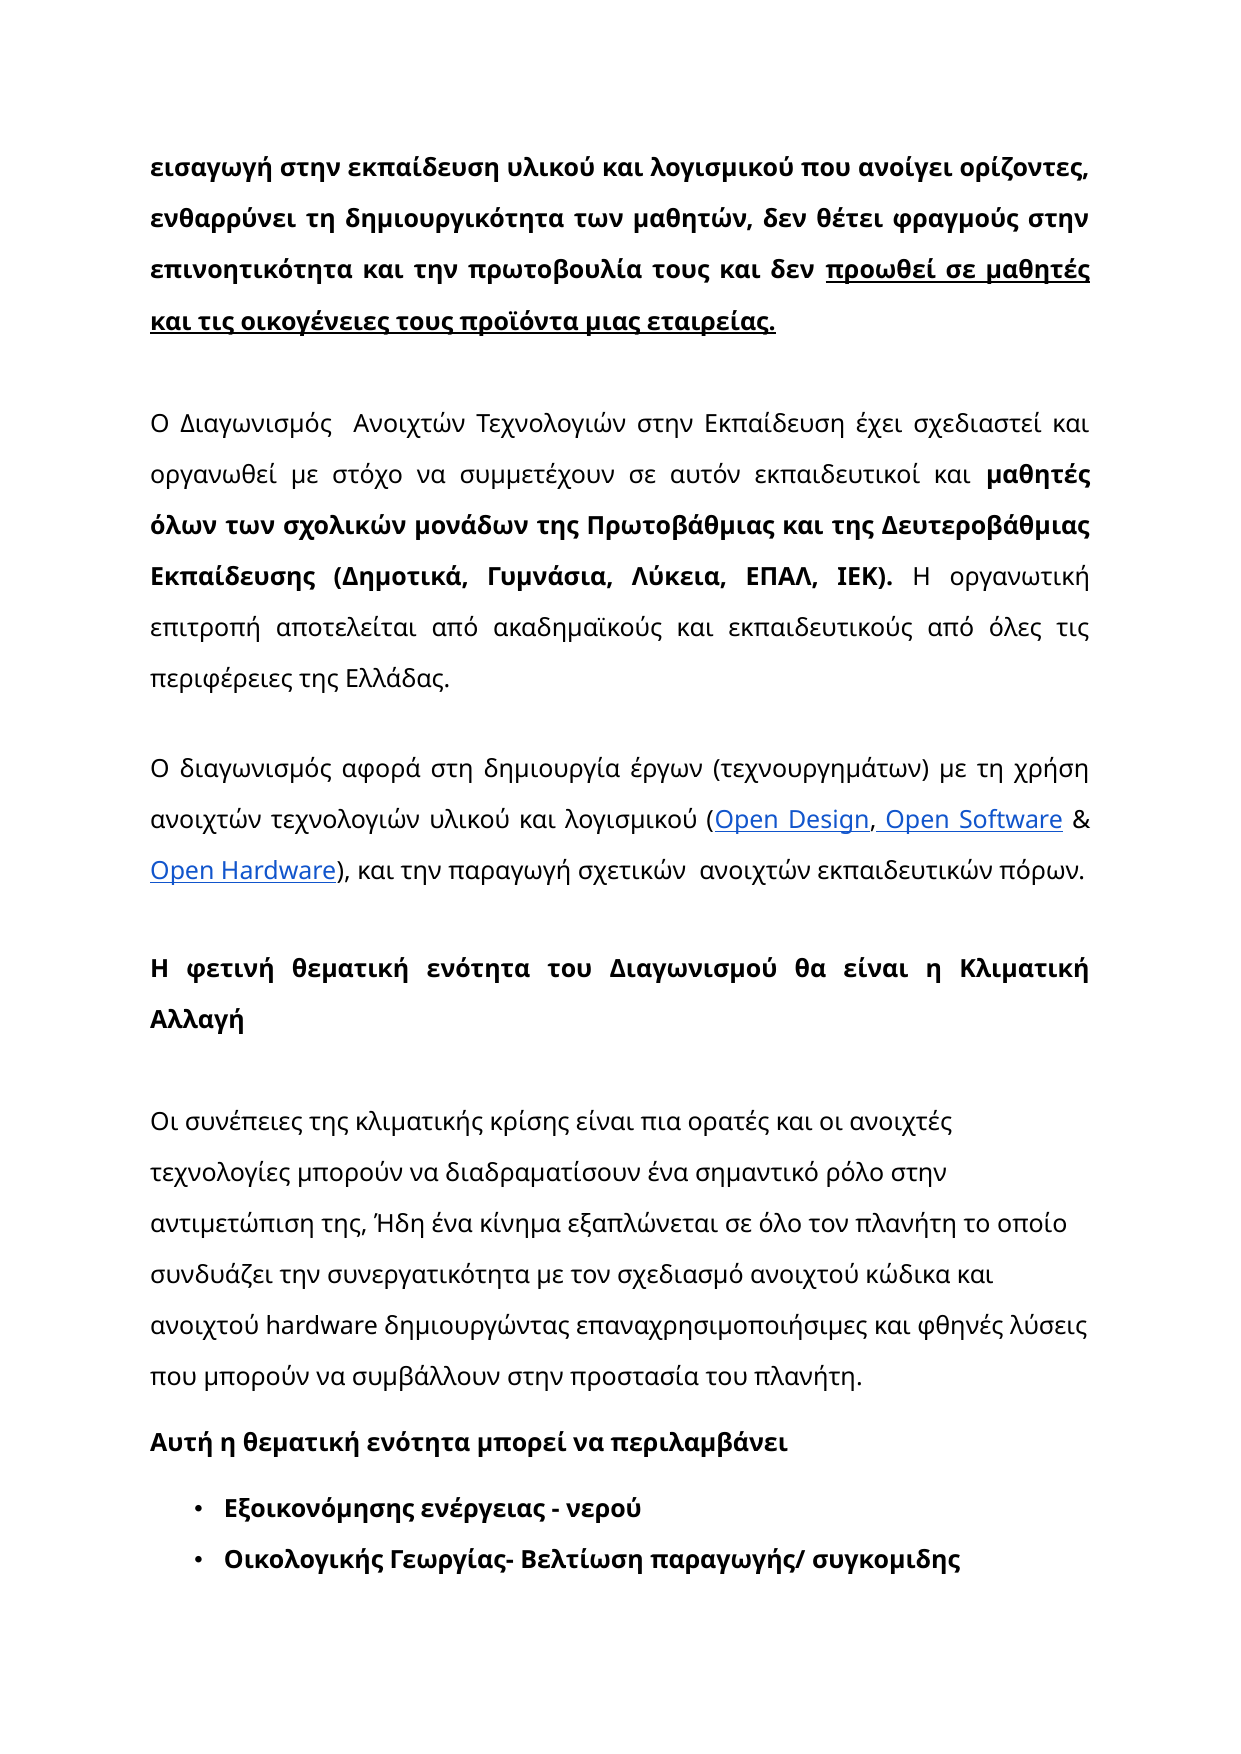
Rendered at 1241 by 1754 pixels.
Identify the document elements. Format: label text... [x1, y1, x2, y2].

text εισαγωγή στην εκπαίδευση υλικού και λογισμικού που ανοίγει ορίζοντες, ενθαρρύνει τη δημιουργικότητα των μαθητών, δεν θέτει φραγμούς στην επινοητικότητα και την πρωτοβουλία τους και δεν προωθεί σε μαθητές και τις οικογένειες τους προϊόντα μιας εταιρείας. [150, 150, 1090, 337]
text Ο διαγωνισμός αφορά στη δημιουργία έργων (τεχνουργημάτων) με τη χρήση ανοιχτών τεχνολογιών υλικού και λογισμικού (Open Design, Open Software & Open Hardware), και την παραγωγή σχετικών ανοιχτών εκπαιδευτικών πόρων. [150, 751, 1090, 887]
text Η φετινή θεματική ενότητα του Διαγωνισμού θα είναι η Κλιματική Αλλαγή [150, 951, 1090, 1036]
text Οι συνέπειες της κλιματικής κρίσης είναι πια ορατές και οι ανοιχτές τεχνολογίες μπορούν να διαδραματίσουν ένα σημαντικό ρόλο στην αντιμετώπιση της, Ήδη ένα κίνημα εξαπλώνεται σε όλο τον πλανήτη το οποίο συνδυάζει την συνεργατικότητα με τον σχεδιασμό ανοιχτού κώδικα και ανοιχτού hardware δημιουργώντας επαναχρησιμοποιήσιμες και φθηνές λύσεις που μπορούν να συμβάλλουν στην προστασία του πλανήτη. [150, 1104, 1090, 1393]
text Ο Διαγωνισμός Ανοιχτών Τεχνολογιών στην Εκπαίδευση έχει σχεδιαστεί και οργανωθεί με στόχο να συμμετέχουν σε αυτόν εκπαιδευτικοί και μαθητές όλων των σχολικών μονάδων της Πρωτοβάθμιας και της Δευτεροβάθμιας Εκπαίδευσης (Δημοτικά, Γυμνάσια, Λύκεια, ΕΠΑΛ, ΙΕΚ). Η οργανωτική επιτροπή αποτελείται από ακαδημαϊκούς και εκπαιδευτικούς από όλες τις περιφέρειες της Ελλάδας. [150, 405, 1090, 694]
text Αυτή η θεματική ενότητα μπορεί να περιλαμβάνει [150, 1424, 1090, 1459]
list Εξοικονόμησης ενέργειας - νερού [194, 1490, 1090, 1524]
list Οικολογικής Γεωργίας- Βελτίωση παραγωγής/ συγκομιδης [194, 1541, 1090, 1575]
